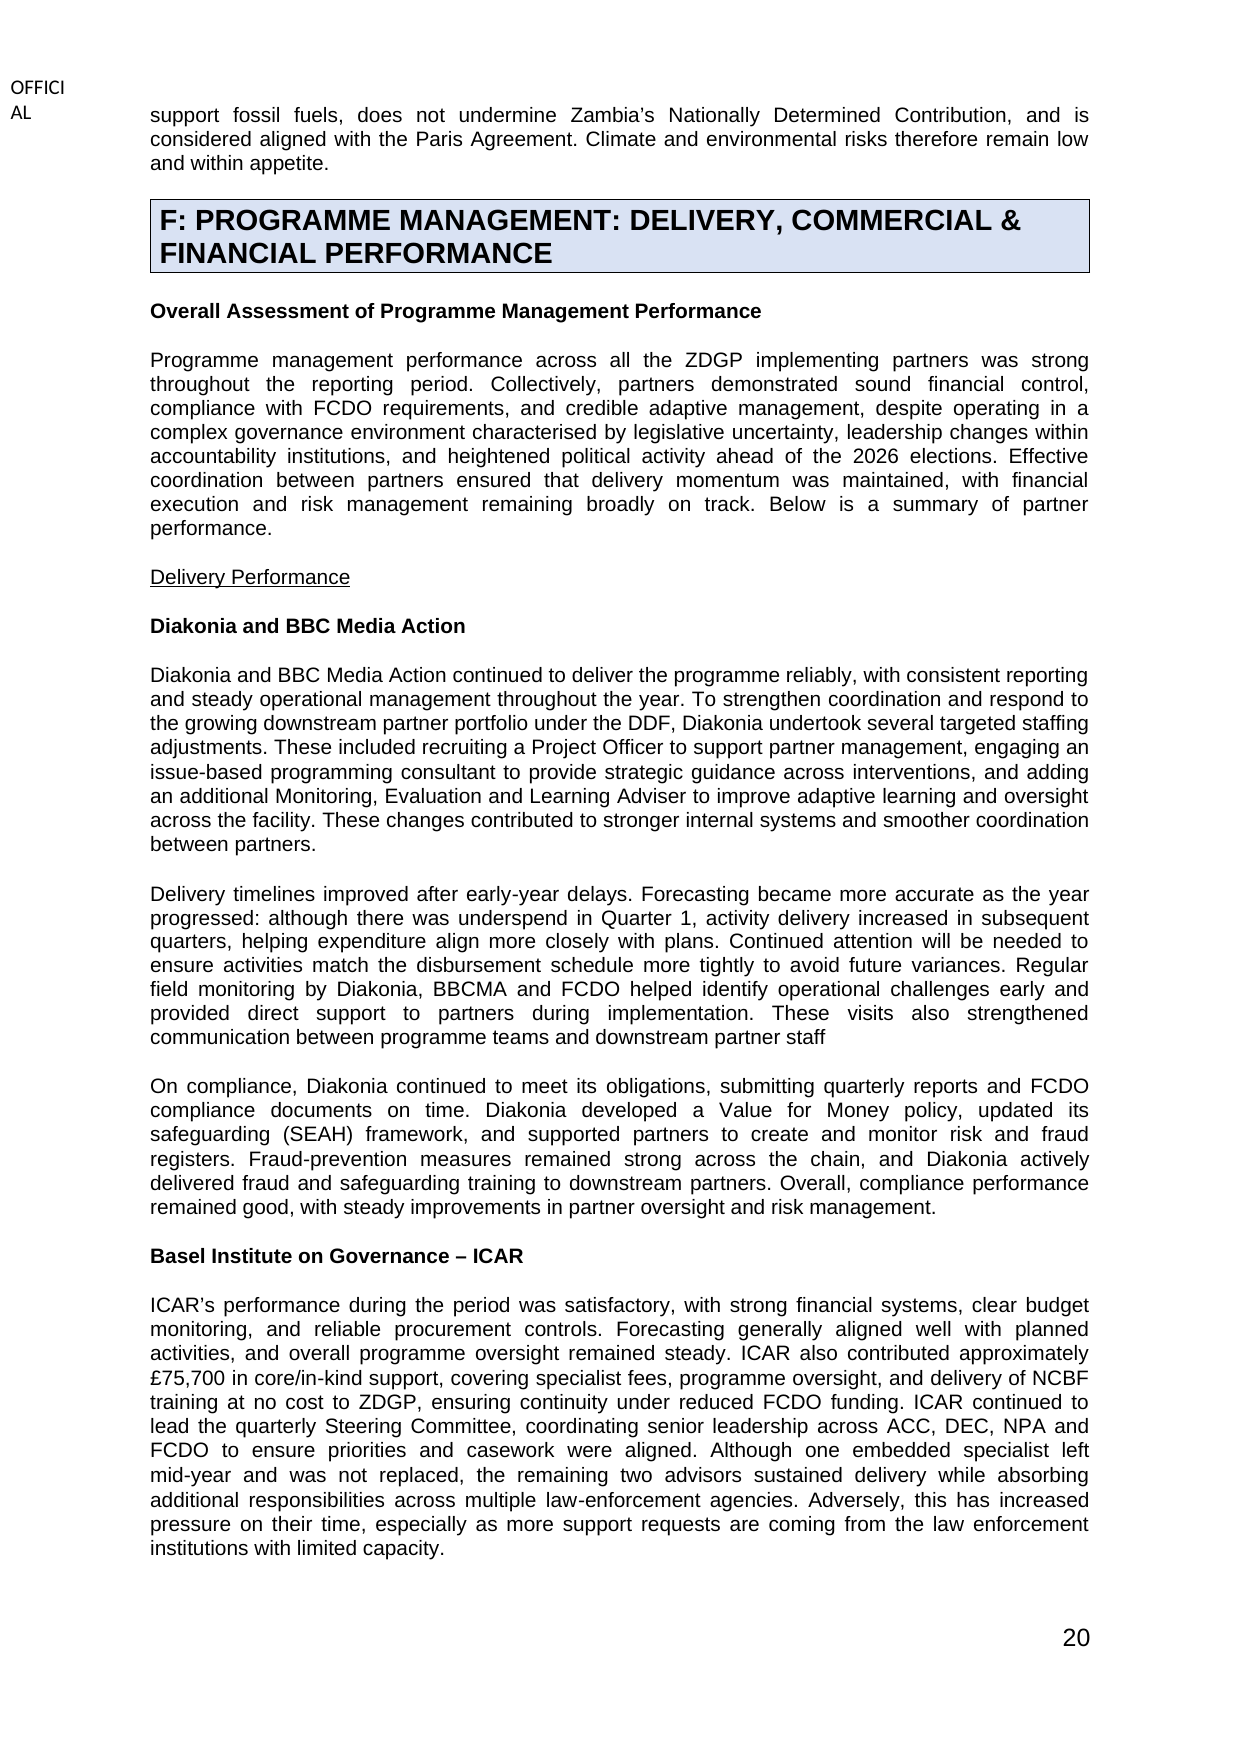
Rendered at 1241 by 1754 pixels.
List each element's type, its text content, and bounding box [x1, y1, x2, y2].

text Basel Institute on Governance – ICAR [150, 1244, 1090, 1268]
text Programme management performance across all the ZDGP implementing partners was strong throughout the reporting period. Collectively, partners demonstrated sound financial control, compliance with FCDO requirements, and credible adaptive management, despite operating in a complex governance environment characterised by legislative uncertainty, leadership changes within accountability institutions, and heightened political activity ahead of the 2026 elections. Effective coordination between partners ensured that delivery momentum was maintained, with financial execution and risk management remaining broadly on track. Below is a summary of partner performance. [150, 348, 1090, 540]
text F: PROGRAMME MANAGEMENT: DELIVERY, COMMERCIAL & FINANCIAL PERFORMANCE [151, 200, 1089, 272]
text ICAR’s performance during the period was satisfactory, with strong financial systems, clear budget monitoring, and reliable procurement controls. Forecasting generally aligned well with planned activities, and overall programme oversight remained steady. ICAR also contributed approximately £75,700 in core/in‑kind support, covering specialist fees, programme oversight, and delivery of NCBF training at no cost to ZDGP, ensuring continuity under reduced FCDO funding. ICAR continued to lead the quarterly Steering Committee, coordinating senior leadership across ACC, DEC, NPA and FCDO to ensure priorities and casework were aligned. Although one embedded specialist left mid‑year and was not replaced, the remaining two advisors sustained delivery while absorbing additional responsibilities across multiple law‑enforcement agencies. Adversely, this has increased pressure on their time, especially as more support requests are coming from the law enforcement institutions with limited capacity. [150, 1293, 1090, 1559]
text Delivery timelines improved after early‑year delays. Forecasting became more accurate as the year progressed: although there was underspend in Quarter 1, activity delivery increased in subsequent quarters, helping expenditure align more closely with plans. Continued attention will be needed to ensure activities match the disbursement schedule more tightly to avoid future variances. Regular field monitoring by Diakonia, BBCMA and FCDO helped identify operational challenges early and provided direct support to partners during implementation. These visits also strengthened communication between programme teams and downstream partner staff [150, 880, 1090, 1049]
text On compliance, Diakonia continued to meet its obligations, submitting quarterly reports and FCDO compliance documents on time. Diakonia developed a Value for Money policy, updated its safeguarding (SEAH) framework, and supported partners to create and monitor risk and fraud registers. Fraud‑prevention measures remained strong across the chain, and Diakonia actively delivered fraud and safeguarding training to downstream partners. Overall, compliance performance remained good, with steady improvements in partner oversight and risk management. [150, 1074, 1090, 1219]
text Diakonia and BBC Media Action continued to deliver the programme reliably, with consistent reporting and steady operational management throughout the year. To strengthen coordination and respond to the growing downstream partner portfolio under the DDF, Diakonia undertook several targeted staffing adjustments. These included recruiting a Project Officer to support partner management, engaging an issue‑based programming consultant to provide strategic guidance across interventions, and adding an additional Monitoring, Evaluation and Learning Adviser to improve adaptive learning and oversight across the facility. These changes contributed to stronger internal systems and smoother coordination between partners. [150, 663, 1090, 855]
text Diakonia and BBC Media Action [150, 614, 1090, 638]
text Overall Assessment of Programme Management Performance [150, 299, 1090, 323]
text Delivery Performance [150, 565, 1090, 589]
text support fossil fuels, does not undermine Zambia’s Nationally Determined Contribution, and is considered aligned with the Paris Agreement. Climate and environmental risks therefore remain low and within appetite. [150, 102, 1090, 174]
